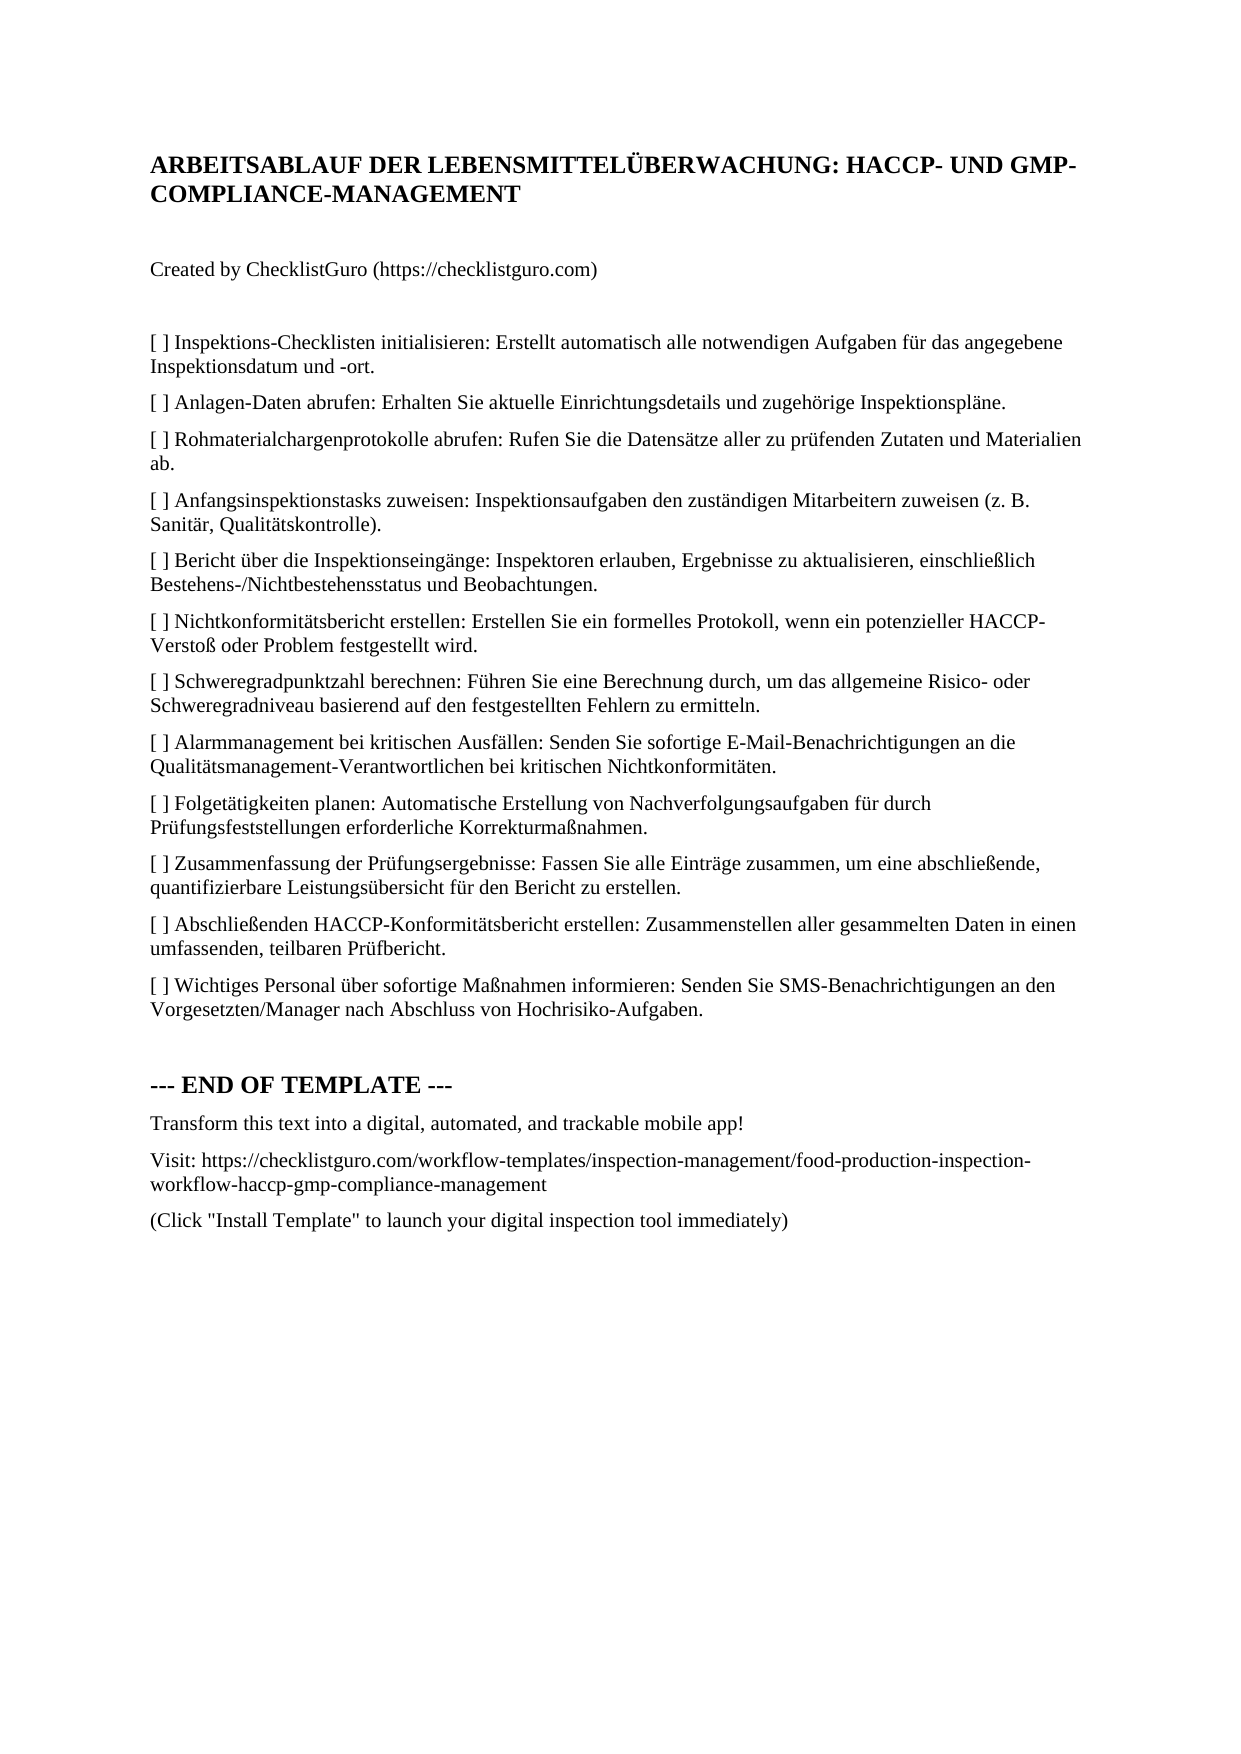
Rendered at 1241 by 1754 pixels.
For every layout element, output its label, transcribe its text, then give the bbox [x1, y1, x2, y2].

text [ ] Inspektions-Checklisten initialisieren: Erstellt automatisch alle notwendigen Aufgaben für das angegebene Inspektionsdatum und -ort. [150, 330, 1090, 378]
text [ ] Folgetätigkeiten planen: Automatische Erstellung von Nachverfolgungsaufgaben für durch Prüfungsfeststellungen erforderliche Korrekturmaßnahmen. [150, 791, 1090, 839]
text [ ] Wichtiges Personal über sofortige Maßnahmen informieren: Senden Sie SMS-Benachrichtigungen an den Vorgesetzten/Manager nach Abschluss von Hochrisiko-Aufgaben. [150, 972, 1090, 1021]
text [ ] Anfangsinspektionstasks zuweisen: Inspektionsaufgaben den zuständigen Mitarbeitern zuweisen (z. B. Sanitär, Qualitätskontrolle). [150, 487, 1090, 536]
text [ ] Bericht über die Inspektionseingänge: Inspektoren erlauben, Ergebnisse zu aktualisieren, einschließlich Bestehens-/Nichtbestehensstatus und Beobachtungen. [150, 548, 1090, 596]
text ARBEITSABLAUF DER LEBENSMITTELÜBERWACHUNG: HACCP- UND GMP-COMPLIANCE-MANAGEMENT [150, 150, 1090, 207]
text [ ] Alarmmanagement bei kritischen Ausfällen: Senden Sie sofortige E-Mail-Benachrichtigungen an die Qualitätsmanagement-Verantwortlichen bei kritischen Nichtkonformitäten. [150, 730, 1090, 778]
text Visit: https://checklistguro.com/workflow-templates/inspection-management/food-production-inspection-workflow-haccp-gmp-compliance-management [150, 1147, 1090, 1196]
text --- END OF TEMPLATE --- [150, 1070, 1090, 1098]
text [ ] Anlagen-Daten abrufen: Erhalten Sie aktuelle Einrichtungsdetails und zugehörige Inspektionspläne. [150, 390, 1090, 414]
text [ ] Rohmaterialchargenprotokolle abrufen: Rufen Sie die Datensätze aller zu prüfenden Zutaten und Materialien ab. [150, 427, 1090, 475]
text (Click "Install Template" to launch your digital inspection tool immediately) [150, 1208, 1090, 1232]
text [ ] Schweregradpunktzahl berechnen: Führen Sie eine Berechnung durch, um das allgemeine Risico- oder Schweregradniveau basierend auf den festgestellten Fehlern zu ermitteln. [150, 669, 1090, 717]
text [ ] Nichtkonformitätsbericht erstellen: Erstellen Sie ein formelles Protokoll, wenn ein potenzieller HACCP-Verstoß oder Problem festgestellt wird. [150, 609, 1090, 657]
text [ ] Abschließenden HACCP-Konformitätsbericht erstellen: Zusammenstellen aller gesammelten Daten in einen umfassenden, teilbaren Prüfbericht. [150, 912, 1090, 960]
text [ ] Zusammenfassung der Prüfungsergebnisse: Fassen Sie alle Einträge zusammen, um eine abschließende, quantifizierbare Leistungsübersicht für den Bericht zu erstellen. [150, 851, 1090, 899]
text Created by ChecklistGuro (https://checklistguro.com) [150, 257, 1090, 281]
text Transform this text into a digital, automated, and trackable mobile app! [150, 1111, 1090, 1135]
